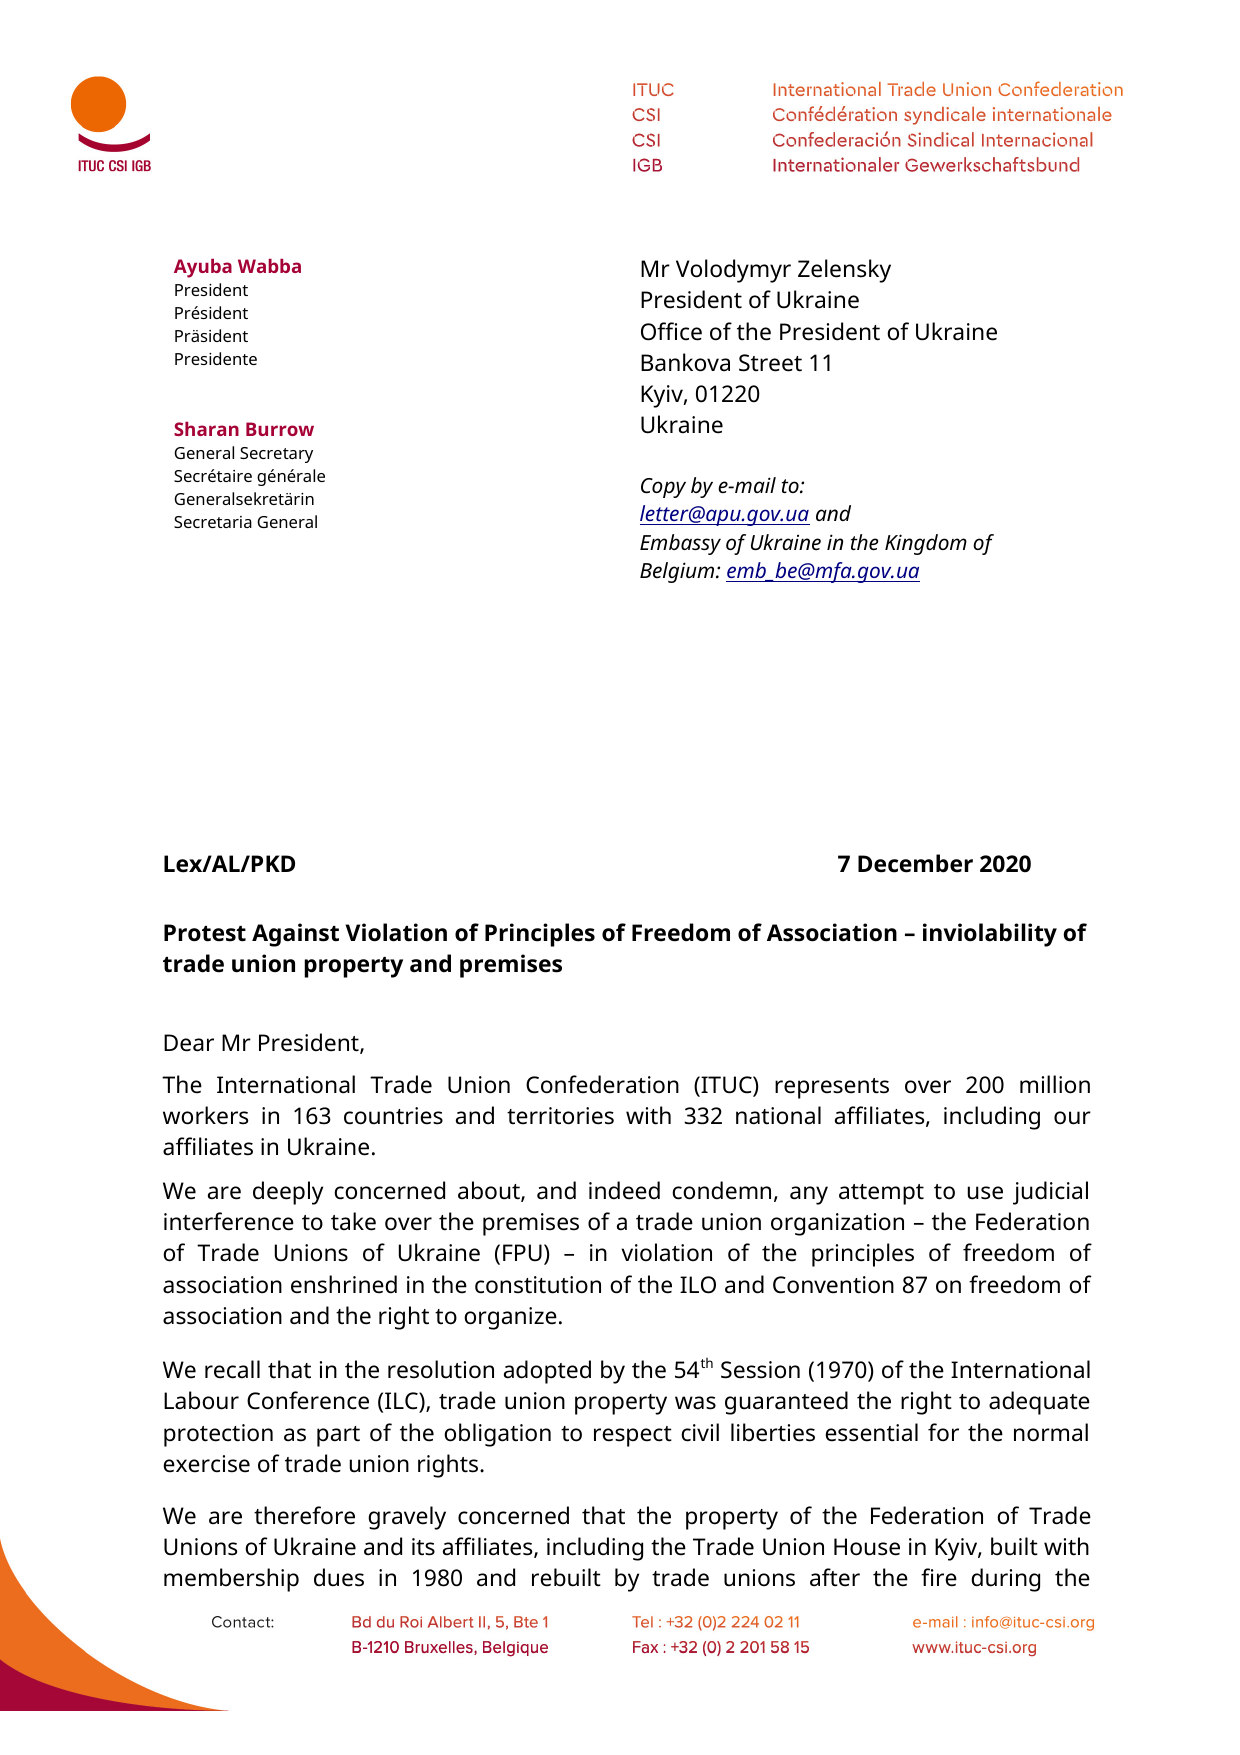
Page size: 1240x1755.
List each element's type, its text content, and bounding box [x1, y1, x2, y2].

table_header Ayuba Wabba President Président Präsident Presidente Sharan Burrow General Secretary Secrétaire générale Generalsekretärin Secretaria General [163, 254, 628, 704]
table_header Mr Volodymyr Zelensky President of Ukraine Office of the President of Ukraine Bankova Street 11 Kyiv, 01220 Ukraine Copy by e-mail to: letter@apu.gov.ua and Embassy of Ukraine in the Kingdom of Belgium: emb_be@mfa.gov.ua [628, 254, 1092, 704]
text Dear Mr President, [162, 1027, 1092, 1058]
text We recall that in the resolution adopted by the 54th Session (1970) of the International Labour Conference (ILC), trade union property was guaranteed the right to adequate protection as part of the obligation to respect civil liberties essential for the normal exercise of trade union rights. [162, 1354, 1092, 1479]
text Lex/AL/PKD 7 December 2020 [162, 848, 1092, 879]
text The International Trade Union Confederation (ITUC) represents over 200 million workers in 163 countries and territories with 332 national affiliates, including our affiliates in Ukraine. [162, 1069, 1092, 1162]
text Protest Against Violation of Principles of Freedom of Association – inviolability of trade union property and premises [162, 917, 1092, 979]
text We are therefore gravely concerned that the property of the Federation of Trade Unions of Ukraine and its affiliates, including the Trade Union House in Kyiv, built with membership dues in 1980 and rebuilt by trade unions after the fire during the Revolution of Dignity, with financial support of trade unions around the world, was recently seized by a court decision. [162, 1500, 1092, 1533]
text We are deeply concerned about, and indeed condemn, any attempt to use judicial interference to take over the premises of a trade union organization – the Federation of Trade Unions of Ukraine (FPU) – in violation of the principles of freedom of association enshrined in the constitution of the ILO and Convention 87 on freedom of association and the right to organize. [162, 1175, 1092, 1331]
